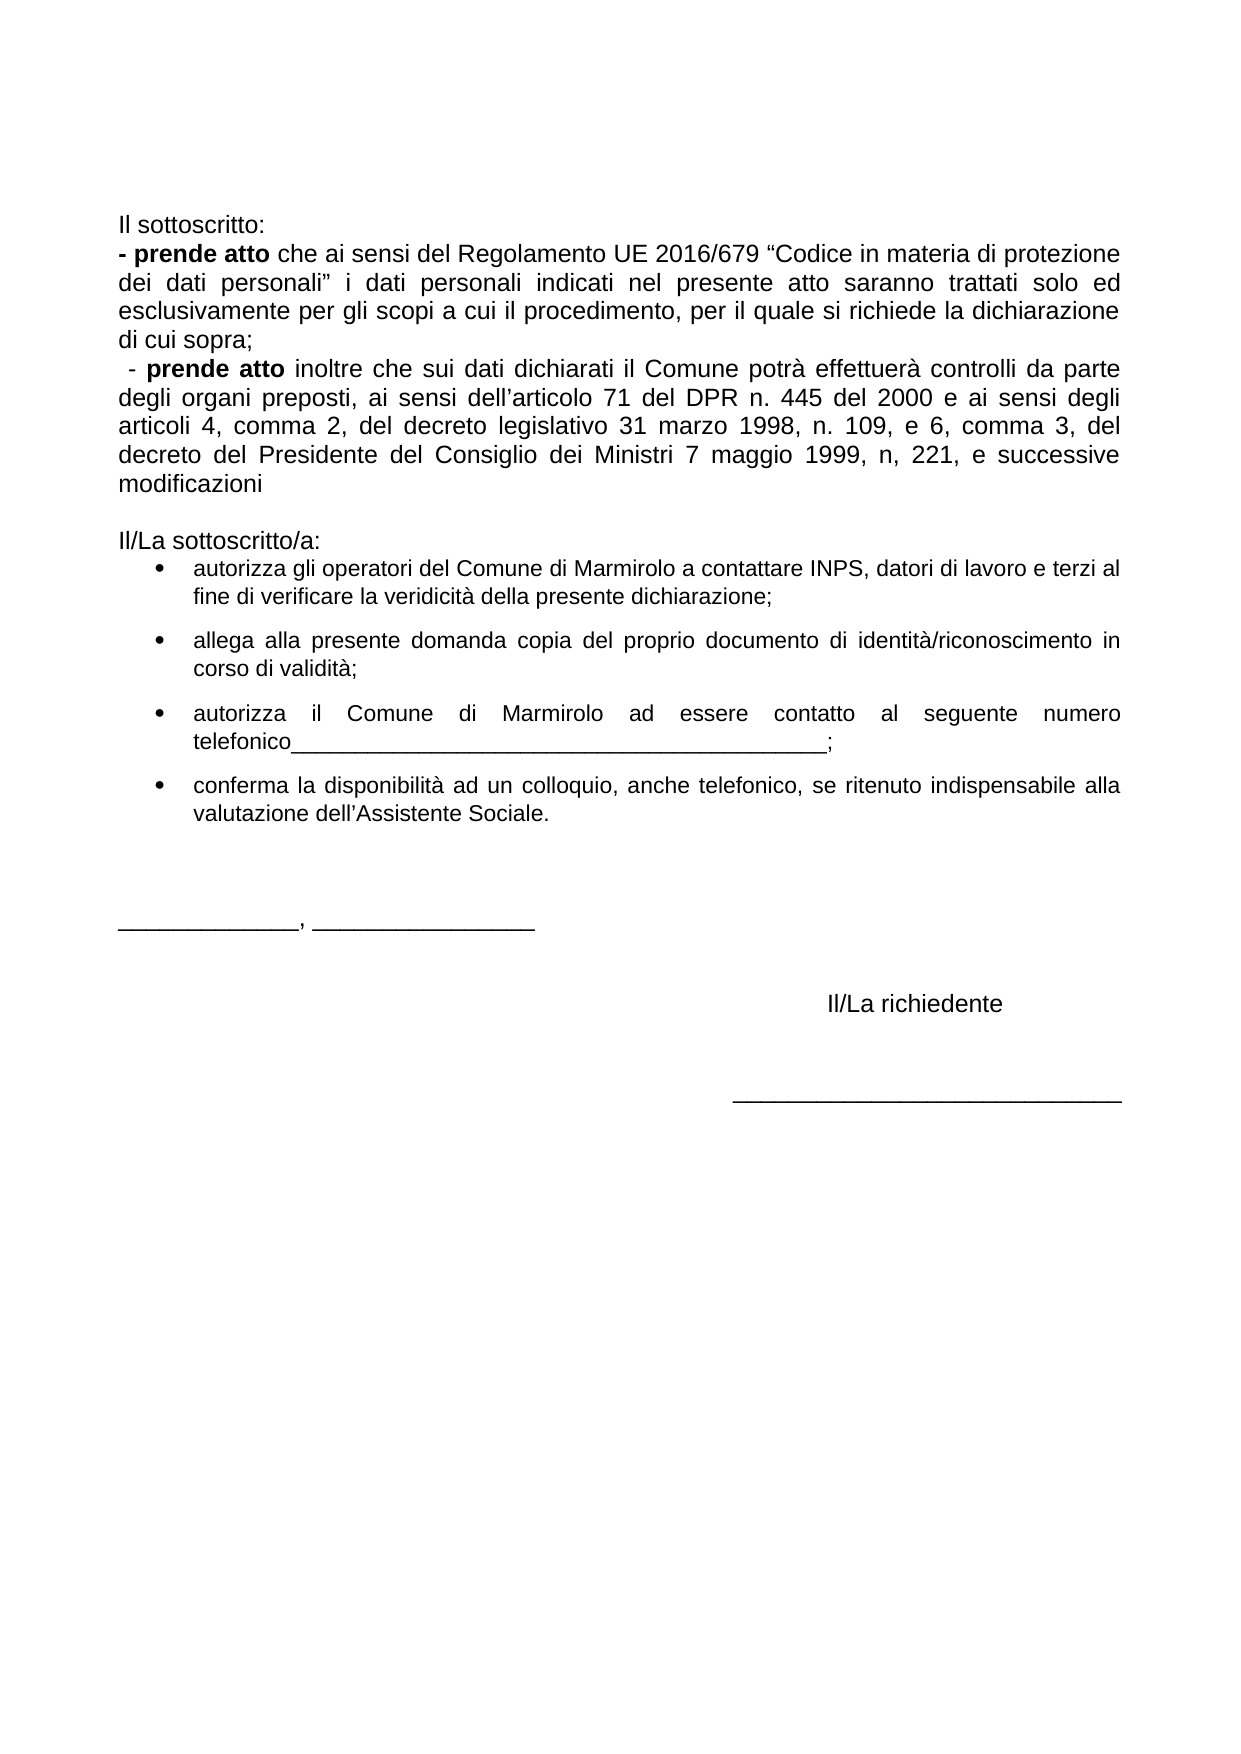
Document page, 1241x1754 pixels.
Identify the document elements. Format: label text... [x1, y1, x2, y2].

list conferma la disponibilità ad un colloquio, anche telefonico, se ritenuto indispensabile alla valutazione dell’Assistente Sociale. [156, 772, 1122, 827]
list autorizza il Comune di Marmirolo ad essere contatto al seguente numero telefonico__________________________________________; [156, 700, 1122, 754]
text Il sottoscritto: [118, 210, 1122, 239]
text Il/La richiedente [634, 989, 1122, 1017]
text ____________________________ [118, 1075, 1122, 1104]
list autorizza gli operatori del Comune di Marmirolo a contattare INPS, datori di lavoro e terzi al fine di verificare la veridicità della presente dichiarazione; [156, 555, 1122, 609]
list allega alla presente domanda copia del proprio documento di identità/riconoscimento in corso di validità; [156, 627, 1122, 682]
text - prende atto che ai sensi del Regolamento UE 2016/679 “Codice in materia di protezione dei dati personali” i dati personali indicati nel presente atto saranno trattati solo ed esclusivamente per gli scopi a cui il procedimento, per il quale si richiede la dichiarazione di cui sopra; [118, 239, 1122, 354]
text Il/La sottoscritto/a: [118, 526, 1122, 555]
text - prende atto inoltre che sui dati dichiarati il Comune potrà effettuerà controlli da parte degli organi preposti, ai sensi dell’articolo 71 del DPR n. 445 del 2000 e ai sensi degli articoli 4, comma 2, del decreto legislativo 31 marzo 1998, n. 109, e 6, comma 3, del decreto del Presidente del Consiglio dei Ministri 7 maggio 1999, n, 221, e successive modificazioni [118, 354, 1122, 497]
text _____________, ________________ [118, 902, 1122, 931]
